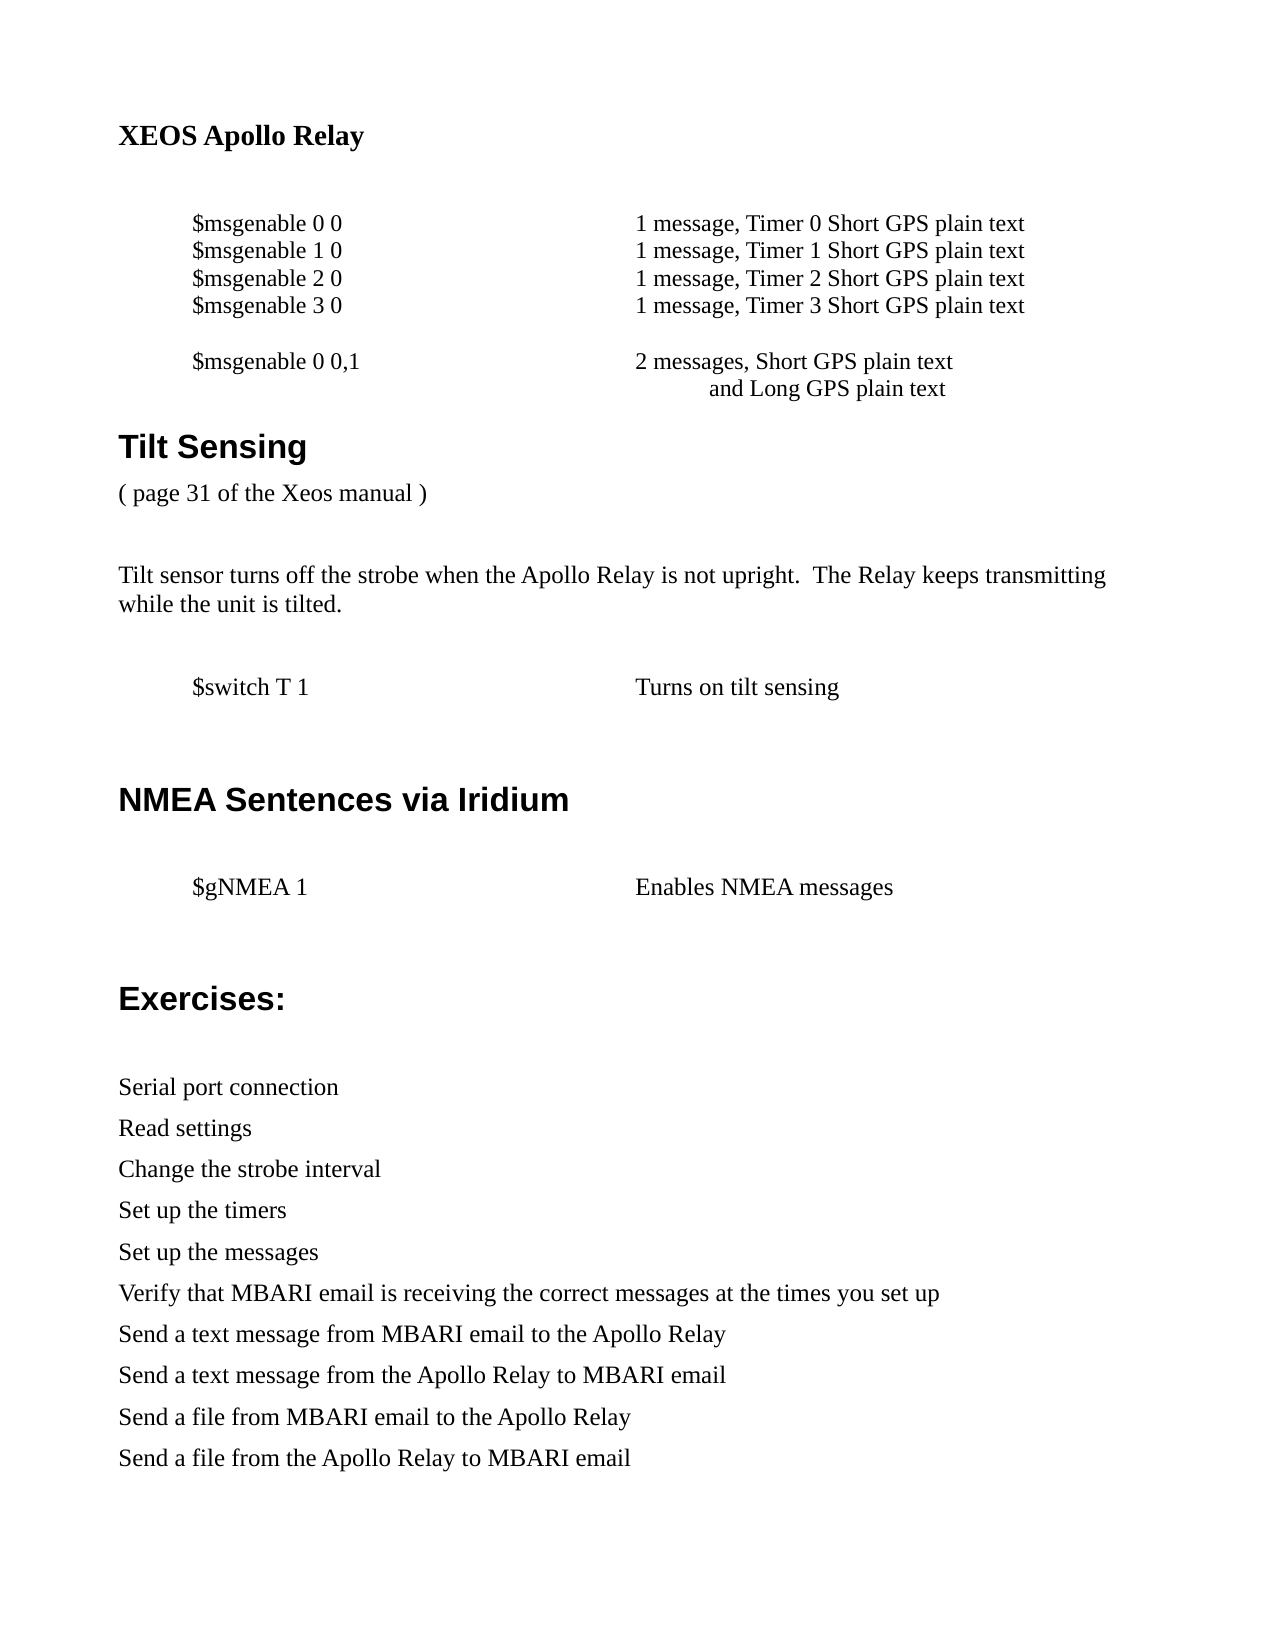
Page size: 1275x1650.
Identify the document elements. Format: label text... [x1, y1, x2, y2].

text and Long GPS plain text [118, 374, 1157, 402]
text Change the strobe interval [118, 1154, 1157, 1183]
text Verify that MBARI email is receiving the correct messages at the times you set up [118, 1278, 1157, 1307]
text $msgenable 2 0 1 message, Timer 2 Short GPS plain text [118, 264, 1157, 292]
text $gNMEA 1 Enables NMEA messages [118, 872, 1157, 901]
text $msgenable 3 0 1 message, Timer 3 Short GPS plain text [118, 292, 1157, 319]
text Set up the messages [118, 1237, 1157, 1265]
text Send a file from MBARI email to the Apollo Relay [118, 1402, 1157, 1430]
text Send a text message from MBARI email to the Apollo Relay [118, 1319, 1157, 1348]
subtitle Tilt Sensing [118, 427, 1157, 466]
text ( page 31 of the Xeos manual ) [118, 478, 1157, 507]
text Set up the timers [118, 1195, 1157, 1224]
text $msgenable 1 0 1 message, Timer 1 Short GPS plain text [118, 236, 1157, 264]
text Send a text message from the Apollo Relay to MBARI email [118, 1360, 1157, 1389]
text Tilt sensor turns off the strobe when the Apollo Relay is not upright. The Relay keeps transmitting while the unit is tilted. [118, 561, 1157, 618]
text $msgenable 0 0,1 2 messages, Short GPS plain text [118, 347, 1157, 374]
text Read settings [118, 1113, 1157, 1142]
text $msgenable 0 0 1 message, Timer 0 Short GPS plain text [118, 209, 1157, 236]
subtitle Exercises: [118, 979, 1157, 1018]
text $switch T 1 Turns on tilt sensing [118, 672, 1157, 701]
text Send a file from the Apollo Relay to MBARI email [118, 1443, 1157, 1472]
subtitle NMEA Sentences via Iridium [118, 779, 1157, 818]
text Serial port connection [118, 1072, 1157, 1100]
